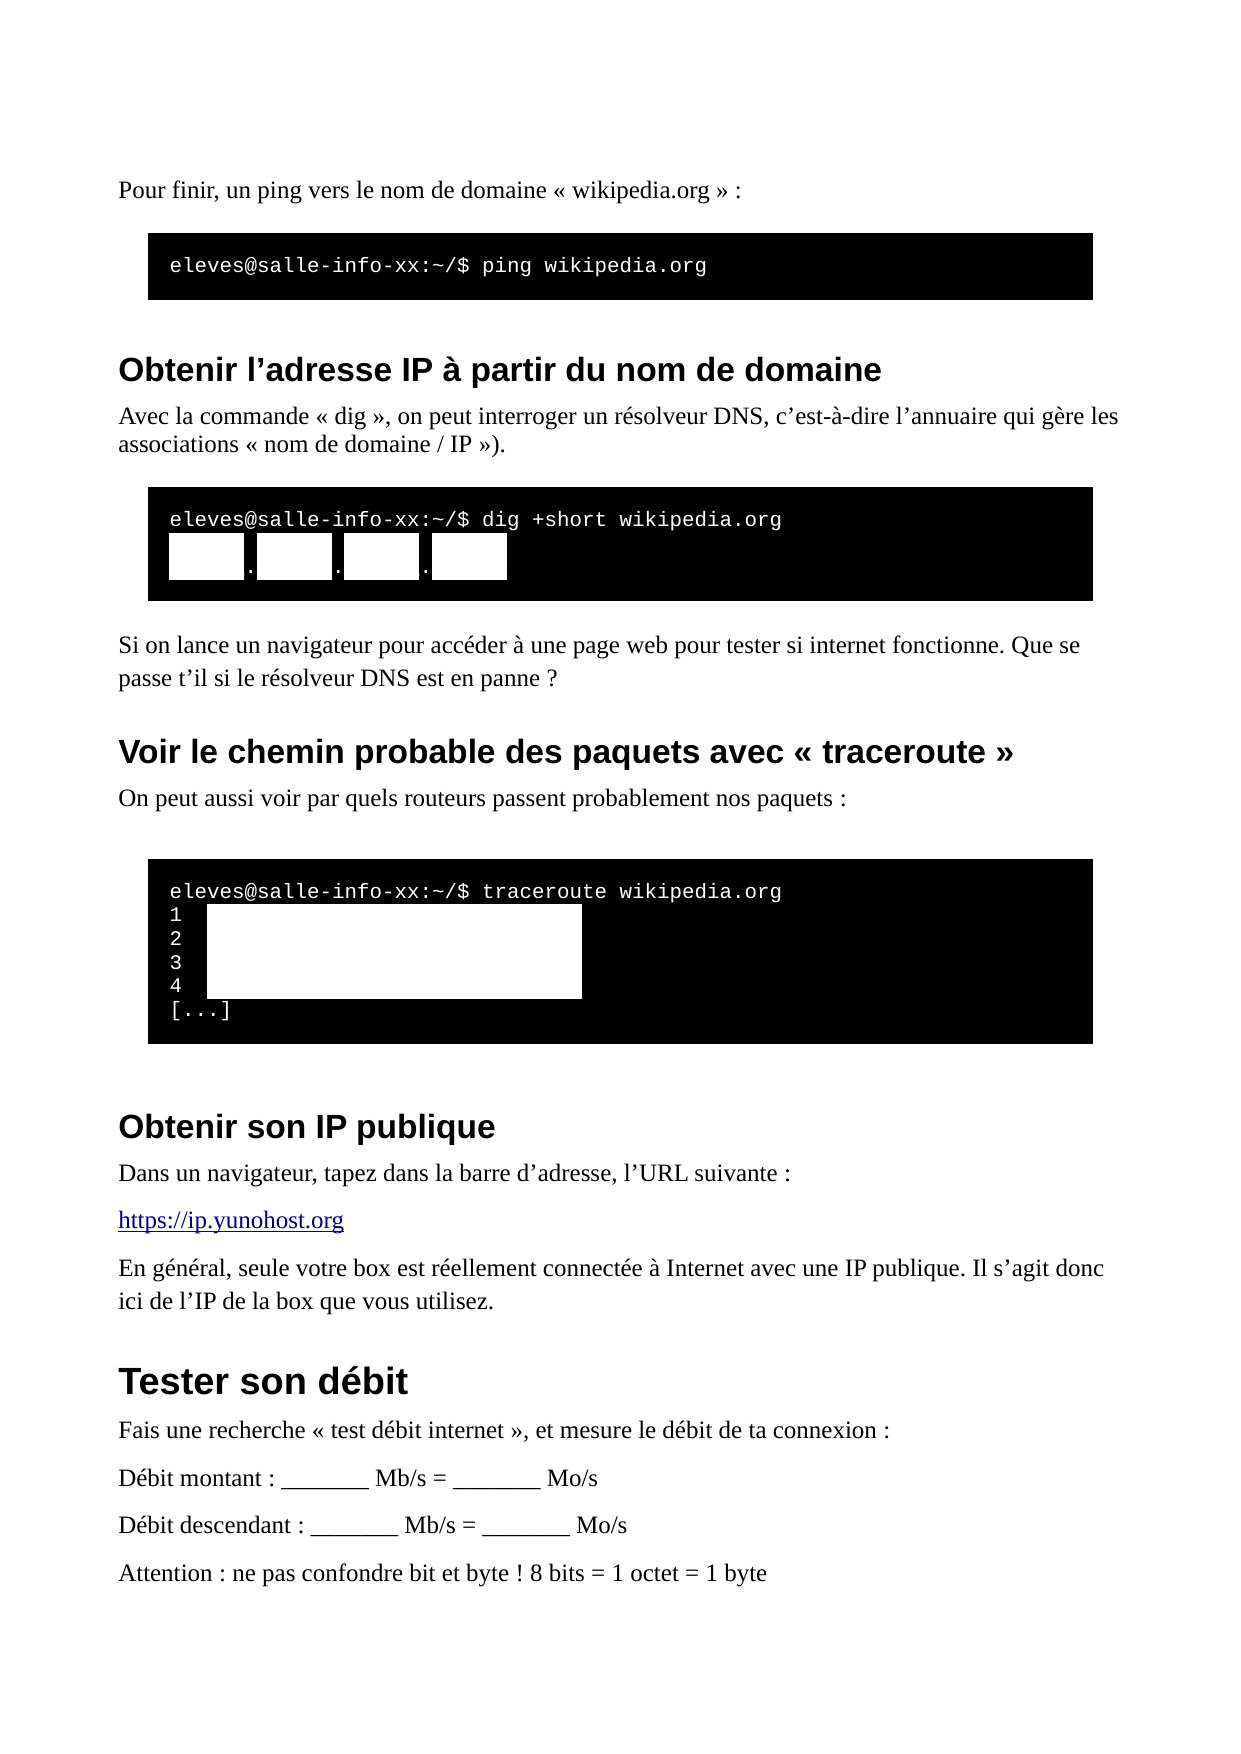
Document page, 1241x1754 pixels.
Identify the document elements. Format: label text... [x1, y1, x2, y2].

text ______.______.______.______ [166, 534, 1074, 583]
text On peut aussi voir par quels routeurs passent probablement nos paquets : [118, 783, 1122, 811]
text ______.______.______.______ [118, 1044, 1122, 1068]
text 1 [697, 888, 703, 897]
text Si on lance un navigateur pour accéder à une page web pour tester si internet fonctionne. Que se passe t’il si le résolveur DNS est en panne ? [118, 630, 1122, 692]
text Débit montant : _______ Mb/s = _______ Mo/s [118, 1463, 1122, 1491]
text eleves@salle-info-xx:~/$ traceroute wikipedia.org [166, 878, 1074, 883]
text https://ip.yunohost.org [118, 1206, 1122, 1234]
subtitle Tester son débit [118, 1359, 1122, 1402]
text Dans un navigateur, tapez dans la barre d’adresse, l’URL suivante : [118, 1158, 1122, 1187]
text En général, seule votre box est réellement connectée à Internet avec une IP publique. Il s’agit donc ici de l’IP de la box que vous utilisez. [118, 1253, 1122, 1315]
subtitle Obtenir son IP publique [118, 1107, 1122, 1146]
text Fais une recherche « test débit internet », et mesure le débit de ta connexion : [118, 1415, 1122, 1444]
subtitle Obtenir l’adresse IP à partir du nom de domaine [118, 350, 1122, 388]
text 2 [166, 906, 1074, 930]
subtitle Voir le chemin probable des paquets avec « traceroute » [118, 732, 1122, 770]
text eleves@salle-info-xx:~/$ dig +short wikipedia.org [166, 506, 1074, 511]
text Débit descendant : _______ Mb/s = _______ Mo/s [118, 1510, 1122, 1539]
text 3 [166, 930, 1074, 954]
text Attention : ne pas confondre bit et byte ! 8 bits = 1 octet = 1 byte [118, 1558, 1122, 1587]
text 1 [166, 883, 1074, 906]
text Avec la commande « dig », on peut interroger un résolveur DNS, c’est-à-dire l’annuaire qui gère les associations « nom de domaine / IP »). [118, 401, 1122, 458]
text eleves@salle-info-xx:~/$ ping wikipedia.org [166, 252, 1074, 281]
text [...] [166, 977, 1074, 1026]
text Pour finir, un ping vers le nom de domaine « wikipedia.org » : [118, 176, 1122, 204]
text 4 [166, 954, 1074, 977]
